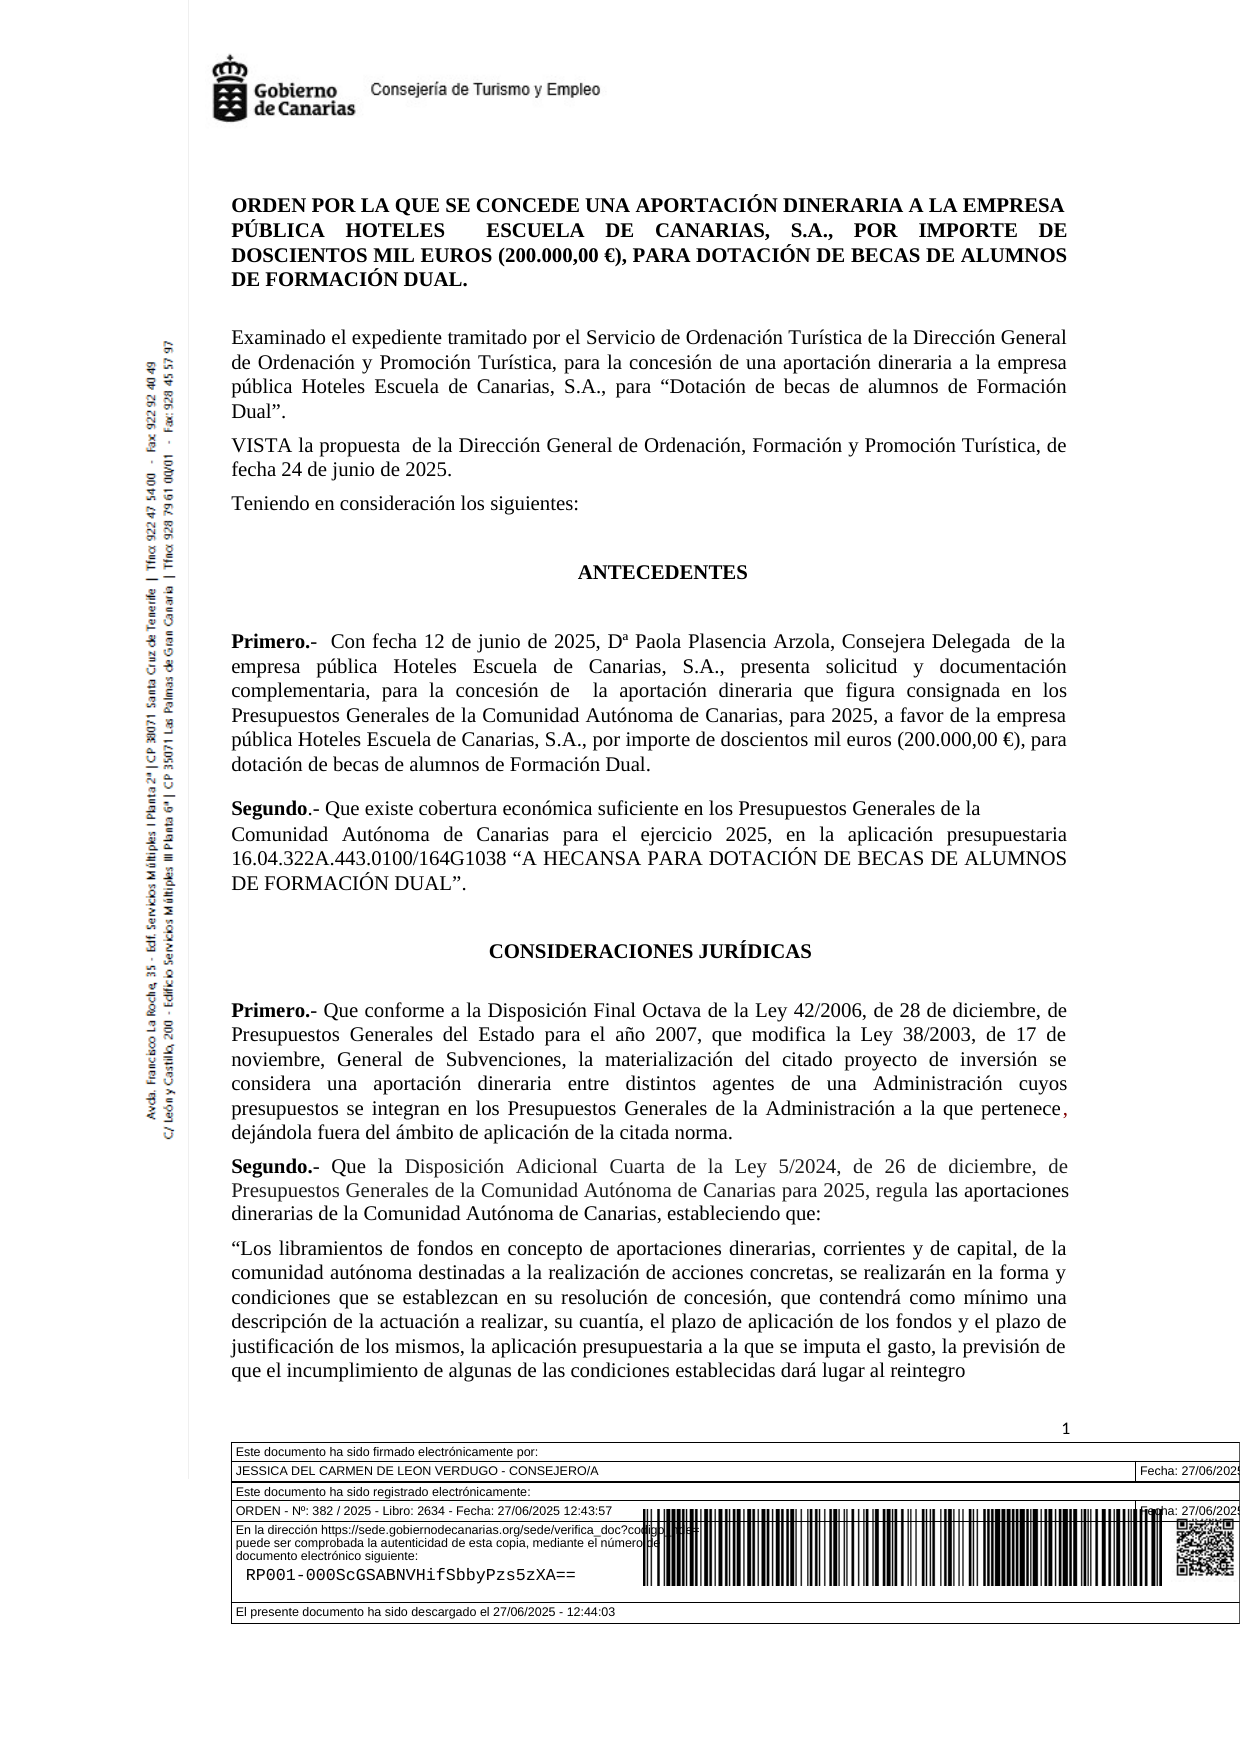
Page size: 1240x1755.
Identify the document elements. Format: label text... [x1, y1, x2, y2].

text Segundo.- Que existe cobertura económica suficiente en los Presupuestos Generales de la [231, 796, 1068, 820]
text ORDEN POR LA QUE SE CONCEDE UNA APORTACIÓN DINERARIA A LA EMPRESA [231, 193, 1068, 217]
text PÚBLICA HOTELES ESCUELA DE CANARIAS, S.A., POR IMPORTE DE DOSCIENTOS MIL EUROS (200.000,00 €), PARA DOTACIÓN DE BECAS DE ALUMNOS DE FORMACIÓN DUAL. [231, 218, 1068, 291]
subtitle CONSIDERACIONES JURÍDICAS [257, 939, 1043, 963]
text Segundo.- Que la Disposición Adicional Cuarta de la Ley 5/2024, de 26 de diciembre, de Presupuestos Generales de la Comunidad Autónoma de Canarias para 2025, regula las aportaciones dinerarias de la Comunidad Autónoma de Canarias, estableciendo que: [231, 1154, 1069, 1225]
text VISTA la propuesta de la Dirección General de Ordenación, Formación y Promoción Turística, de fecha 24 de junio de 2025. [231, 433, 1068, 481]
text Primero.- Con fecha 12 de junio de 2025, Dª Paola Plasencia Arzola, Consejera Delegada de la empresa pública Hoteles Escuela de Canarias, S.A., presenta solicitud y documentación complementaria, para la concesión de la aportación dineraria que figura consignada en los Presupuestos Generales de la Comunidad Autónoma de Canarias, para 2025, a favor de la empresa pública Hoteles Escuela de Canarias, S.A., por importe de doscientos mil euros (200.000,00 €), para dotación de becas de alumnos de Formación Dual. [231, 629, 1068, 776]
subtitle ANTECEDENTES [257, 560, 1068, 584]
text Comunidad Autónoma de Canarias para el ejercicio 2025, en la aplicación presupuestaria 16.04.322A.443.0100/164G1038 “A HECANSA PARA DOTACIÓN DE BECAS DE ALUMNOS DE FORMACIÓN DUAL”. [231, 822, 1068, 894]
text 1 [231, 1417, 1070, 1439]
text “Los libramientos de fondos en concepto de aportaciones dinerarias, corrientes y de capital, de la comunidad autónoma destinadas a la realización de acciones concretas, se realizarán en la forma y condiciones que se establezcan en su resolución de concesión, que contendrá como mínimo una descripción de la actuación a realizar, su cuantía, el plazo de aplicación de los fondos y el plazo de justificación de los mismos, la aplicación presupuestaria a la que se imputa el gasto, la previsión de que el incumplimiento de algunas de las condiciones establecidas dará lugar al reintegro [231, 1236, 1068, 1382]
text Primero.- Que conforme a la Disposición Final Octava de la Ley 42/2006, de 28 de diciembre, de Presupuestos Generales del Estado para el año 2007, que modifica la Ley 38/2003, de 17 de noviembre, General de Subvenciones, la materialización del citado proyecto de inversión se considera una aportación dineraria entre distintos agentes de una Administración cuyos presupuestos se integran en los Presupuestos Generales de la Administración a la que pertenece, dejándola fuera del ámbito de aplicación de la citada norma. [231, 998, 1068, 1144]
text Teniendo en consideración los siguientes: [231, 491, 1068, 515]
text Examinado el expediente tramitado por el Servicio de Ordenación Turística de la Dirección General de Ordenación y Promoción Turística, para la concesión de una aportación dineraria a la empresa pública Hoteles Escuela de Canarias, S.A., para “Dotación de becas de alumnos de Formación Dual”. [231, 325, 1068, 423]
